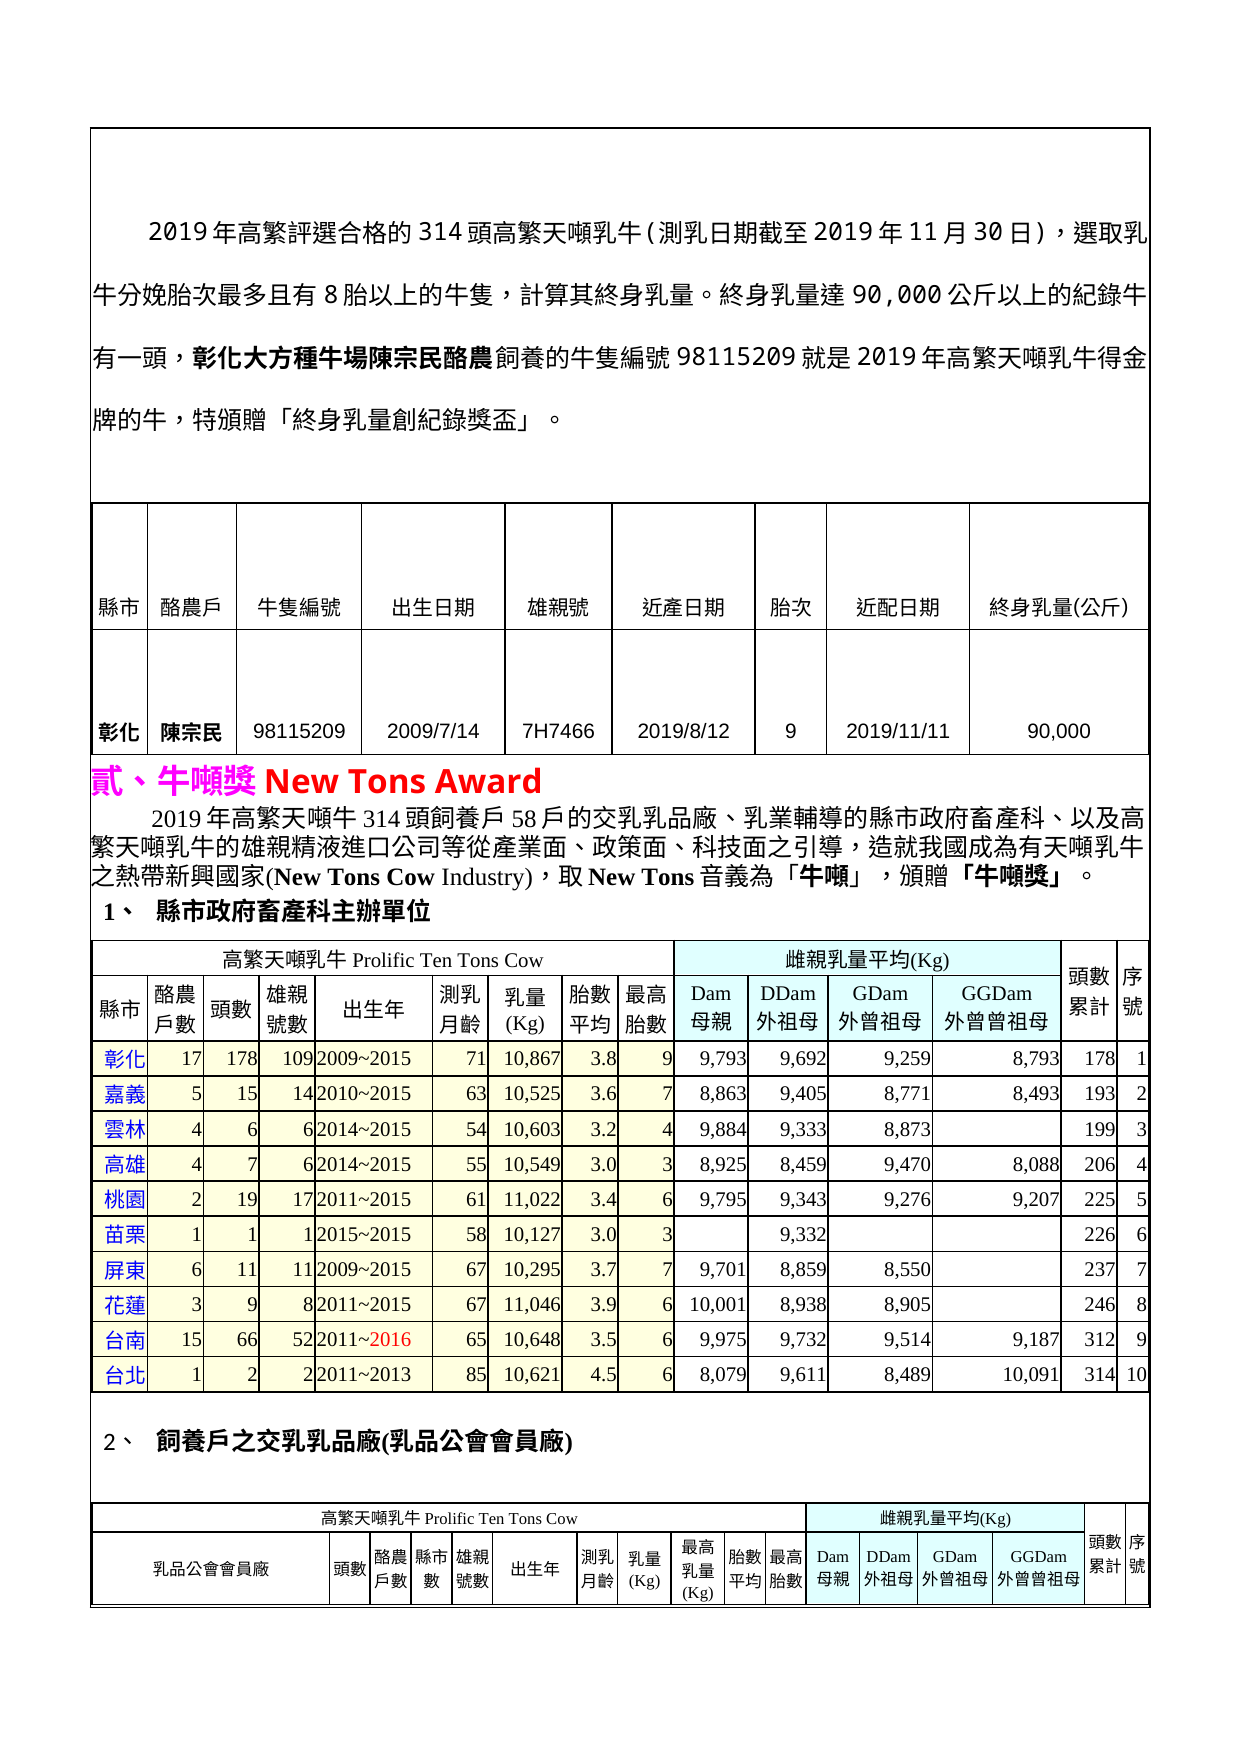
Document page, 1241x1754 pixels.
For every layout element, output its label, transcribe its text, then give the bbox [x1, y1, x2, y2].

table_cell 9,333 [749, 1112, 827, 1145]
table_header 胎次 [756, 504, 826, 628]
table_cell 199 [1062, 1112, 1116, 1145]
table_cell 最高 胎數 [619, 976, 673, 1040]
table_cell 11,046 [489, 1287, 561, 1321]
table_cell [933, 1112, 1060, 1145]
table_cell 2009~2015 [316, 1042, 432, 1075]
table_cell 58 [433, 1217, 487, 1251]
table_cell 206 [1062, 1147, 1116, 1180]
table_cell 8,905 [829, 1287, 932, 1321]
table_cell 11 [204, 1252, 258, 1286]
table_cell 9,276 [829, 1182, 932, 1215]
table_header 高繁天噸乳牛 Prolific Ten Tons Cow [93, 941, 673, 974]
table_cell 雲林 [93, 1112, 147, 1145]
table_cell 6 [260, 1112, 314, 1145]
table_cell 6 [1118, 1217, 1148, 1251]
table_cell 98115209 [237, 630, 361, 753]
table_cell 66 [204, 1322, 258, 1356]
table_cell 8,489 [829, 1357, 932, 1391]
table_cell 乳量 (Kg) [489, 976, 561, 1040]
table_cell 246 [1062, 1287, 1116, 1321]
table_cell 2 [148, 1182, 203, 1215]
table_cell 6 [619, 1182, 673, 1215]
table_cell 雄親 號數 [453, 1533, 492, 1603]
table_cell 2019/11/11 [827, 630, 969, 753]
table_cell 屏東 [93, 1252, 147, 1286]
table_cell 3.2 [563, 1112, 617, 1145]
table_cell 10,525 [489, 1077, 561, 1110]
table_cell 9,332 [749, 1217, 827, 1251]
table_cell 61 [433, 1182, 487, 1215]
table_cell 6 [148, 1252, 203, 1286]
table_header 出生日期 [362, 504, 504, 628]
table_cell 1 [1118, 1042, 1148, 1075]
table_cell 4 [148, 1112, 203, 1145]
table_header 高繁天噸乳牛 Prolific Ten Tons Cow [93, 1504, 805, 1531]
table_cell 3.6 [563, 1077, 617, 1110]
table_cell Dam 母親 [807, 1533, 859, 1603]
table_cell 酪農 戶數 [148, 976, 203, 1040]
table_cell 178 [1062, 1042, 1116, 1075]
table_cell 63 [433, 1077, 487, 1110]
table_cell 10,091 [933, 1357, 1060, 1391]
table_cell Dam 母親 [675, 976, 747, 1040]
table_cell DDam 外祖母 [860, 1533, 917, 1603]
table_cell 3.7 [563, 1252, 617, 1286]
table_cell 10,001 [675, 1287, 747, 1321]
table_header 頭數 累計 [1062, 941, 1116, 1040]
table_cell 9,793 [675, 1042, 747, 1075]
table_cell 雄親 號數 [260, 976, 314, 1040]
table_cell 8,925 [675, 1147, 747, 1180]
table_cell 2019/8/12 [613, 630, 754, 753]
table_cell 2009~2015 [316, 1252, 432, 1286]
table_cell 11:50-12:20 第六屆高繁天噸牛獎項頒獎會 壹、終身乳量創紀錄獎盃Record-Breaking on Lifetime Milk Production 2019年高繁評選合格的314頭高繁天噸乳牛(測乳日期截至2019年11月30日)，選取乳牛分娩胎次最多且有8胎以上的牛隻，計算其終身乳量。終身乳量達90,000公斤以上的紀錄牛有一頭，彰化大方種牛場陳宗民酪農飼養的牛隻編號98115209就是2019年高繁天噸乳牛得金牌的牛，特頒贈「終身乳量創紀錄獎盃」。 貳、牛噸獎New Tons Award 2019年高繁天噸牛314頭飼養戶58戶的交乳乳品廠、乳業輔導的縣市政府畜產科、以及高繁天噸乳牛的雄親精液進口公司等從產業面、政策面、科技面之引導，造就我國成為有天噸乳牛之熱帶新興國家(New Tons Cow Industry)，取New Tons音義為「牛噸」，頒贈「牛噸獎」。 縣市政府畜產科主辦單位 飼養戶之交乳乳品廠(乳品公會會員廠) 高繁天噸牛之雄親源精液公司 參、高繁天噸牛獎Prolific Ten Tons Cow Award 2019年高繁天噸乳牛(截至2019年11月30日測乳資料)，305-2X-ME估值的平均乳量多於10,000公斤、有雌親系譜、測乳次數至少要有11次、三胎以上的天噸乳牛，有58戶314頭，每戶獲頒贈「高繁天噸牛獎」獎盃一個。 2019年 測乳之高繁(三胎以上)天噸乳牛統計(胎數別) 2019年 測乳之高繁(三胎以上)天噸乳牛酪農戶名冊(高繁天噸乳牛頭數)(測乳資料截至2019/11/30) http://pigbase.angrin.tlri.gov.tw/pigbase/TentonCow_pedigree2AR4.asp?sampyr=2019 肆、春+夏+熱+秋期賽等四期高乳質天噸牛獎Elite Cow Award 入選性狀一：305-2X-ME 乳量平均高於12,000公斤 入選性狀二：305-2X-ME 乳量育種價高於350公斤(2017年起修訂為高於175 公斤) 入選性狀三：蛋白質率高於3.5% 入選性狀四：體細胞數平均少於10萬/ml(且連續六個月皆為 A 級乳) 依體細胞數平均排序，最少者為冠軍牛 2019年分為春期(10月至3月)、夏期(2月至7月)、熱期(4月至9月)、秋期(6月至11月)等四個賽期， 每個賽期有18,000頭以上的泌乳牛參加測乳，依據入選性狀高標準，分別選出最頂端的7、19、19、10頭最高乳質天噸牛。2019年春期、夏期、熱期及秋期天噸牛冠軍獎牌得獎酪農，分別為南投縣呂冠辰、嘉義縣陳豐備、彰化縣黃智根、彰化縣黃智根等4位場主。同一賽期不再僅取冠亞季殿軍四頭高乳質天噸牛，所有能被性狀高標準選出的牛，就會有天噸牛獎牌，但同一酪農戶之牛隻兩頭以上，則併入該酪農戶之最佳那面獎牌內，採用同一賽期壹戶壹面獎牌。 http://pigbase.angrin.tlri.gov.tw/pigbase/Excowreg_10tons.htm 伍、五后冠獎Queen Crown Award 春夏熱秋四期皆有高乳質天噸牛被選為天噸牛獎項，再加上榮獲高繁天噸牛戶獎加冕后冠，彰化縣粘連祿種牛場取得「五后冠獎」最高榮譽。 陸、乳業菁英獎Service Elite Award [91, 129, 1149, 502]
table_cell 苗栗 [93, 1217, 147, 1251]
table_cell 3 [619, 1147, 673, 1180]
table_cell 8,459 [749, 1147, 827, 1180]
table_cell 2011~2016 [316, 1322, 432, 1356]
table_cell 9,795 [675, 1182, 747, 1215]
table_cell 胎數 平均 [725, 1533, 765, 1603]
table_header 牛隻編號 [237, 504, 361, 628]
table_cell 4 [619, 1112, 673, 1145]
table_cell 1 [260, 1217, 314, 1251]
table_cell 226 [1062, 1217, 1116, 1251]
table_cell 178 [204, 1042, 258, 1075]
table_cell 7 [204, 1147, 258, 1180]
table_cell 3.8 [563, 1042, 617, 1075]
table_cell 6 [204, 1112, 258, 1145]
table_cell 出生年 [316, 976, 432, 1040]
table_cell 測乳 月齡 [578, 1533, 617, 1603]
table_cell 9 [619, 1042, 673, 1075]
table_cell 9,611 [749, 1357, 827, 1391]
table_cell 8,793 [933, 1042, 1060, 1075]
table_cell 10,549 [489, 1147, 561, 1180]
table_cell 花蓮 [93, 1287, 147, 1321]
table_cell 1 [148, 1217, 203, 1251]
table_cell 11:50-12:20 第六屆高繁天噸牛獎項頒獎會 壹、終身乳量創紀錄獎盃Record-Breaking on Lifetime Milk Production 2019年高繁評選合格的314頭高繁天噸乳牛(測乳日期截至2019年11月30日)，選取乳牛分娩胎次最多且有8胎以上的牛隻，計算其終身乳量。終身乳量達90,000公斤以上的紀錄牛有一頭，彰化大方種牛場陳宗民酪農飼養的牛隻編號98115209就是2019年高繁天噸乳牛得金牌的牛，特頒贈「終身乳量創紀錄獎盃」。 貳、牛噸獎New Tons Award 2019年高繁天噸牛314頭飼養戶58戶的交乳乳品廠、乳業輔導的縣市政府畜產科、以及高繁天噸乳牛的雄親精液進口公司等從產業面、政策面、科技面之引導，造就我國成為有天噸乳牛之熱帶新興國家(New Tons Cow Industry)，取New Tons音義為「牛噸」，頒贈「牛噸獎」。 縣市政府畜產科主辦單位 飼養戶之交乳乳品廠(乳品公會會員廠) 高繁天噸牛之雄親源精液公司 參、高繁天噸牛獎Prolific Ten Tons Cow Award 2019年高繁天噸乳牛(截至2019年11月30日測乳資料)，305-2X-ME估值的平均乳量多於10,000公斤、有雌親系譜、測乳次數至少要有11次、三胎以上的天噸乳牛，有58戶314頭，每戶獲頒贈「高繁天噸牛獎」獎盃一個。 2019年 測乳之高繁(三胎以上)天噸乳牛統計(胎數別) 2019年 測乳之高繁(三胎以上)天噸乳牛酪農戶名冊(高繁天噸乳牛頭數)(測乳資料截至2019/11/30) http://pigbase.angrin.tlri.gov.tw/pigbase/TentonCow_pedigree2AR4.asp?sampyr=2019 肆、春+夏+熱+秋期賽等四期高乳質天噸牛獎Elite Cow Award 入選性狀一：305-2X-ME 乳量平均高於12,000公斤 入選性狀二：305-2X-ME 乳量育種價高於350公斤(2017年起修訂為高於175 公斤) 入選性狀三：蛋白質率高於3.5% 入選性狀四：體細胞數平均少於10萬/ml(且連續六個月皆為 A 級乳) 依體細胞數平均排序，最少者為冠軍牛 2019年分為春期(10月至3月)、夏期(2月至7月)、熱期(4月至9月)、秋期(6月至11月)等四個賽期， 每個賽期有18,000頭以上的泌乳牛參加測乳，依據入選性狀高標準，分別選出最頂端的7、19、19、10頭最高乳質天噸牛。2019年春期、夏期、熱期及秋期天噸牛冠軍獎牌得獎酪農，分別為南投縣呂冠辰、嘉義縣陳豐備、彰化縣黃智根、彰化縣黃智根等4位場主。同一賽期不再僅取冠亞季殿軍四頭高乳質天噸牛，所有能被性狀高標準選出的牛，就會有天噸牛獎牌，但同一酪農戶之牛隻兩頭以上，則併入該酪農戶之最佳那面獎牌內，採用同一賽期壹戶壹面獎牌。 http://pigbase.angrin.tlri.gov.tw/pigbase/Excowreg_10tons.htm 伍、五后冠獎Queen Crown Award 春夏熱秋四期皆有高乳質天噸牛被選為天噸牛獎項，再加上榮獲高繁天噸牛戶獎加冕后冠，彰化縣粘連祿種牛場取得「五后冠獎」最高榮譽。 陸、乳業菁英獎Service Elite Award [91, 1393, 1149, 1502]
table_cell 8,550 [829, 1252, 932, 1286]
table_cell 193 [1062, 1077, 1116, 1110]
table_cell 8,873 [829, 1112, 932, 1145]
table_cell 8 [260, 1287, 314, 1321]
table_cell 6 [619, 1322, 673, 1356]
table_cell 嘉義 [93, 1077, 147, 1110]
table_cell 5 [1118, 1182, 1148, 1215]
table_cell 2 [260, 1357, 314, 1391]
table_cell 3 [1118, 1112, 1148, 1145]
table_cell 2 [204, 1357, 258, 1391]
table_cell GDam 外曾祖母 [829, 976, 932, 1040]
table_cell [933, 1217, 1060, 1251]
table_cell 6 [619, 1357, 673, 1391]
table_cell 9,884 [675, 1112, 747, 1145]
table_cell 10,295 [489, 1252, 561, 1286]
table_cell 10,867 [489, 1042, 561, 1075]
table_cell 測乳 月齡 [433, 976, 487, 1040]
table_cell 237 [1062, 1252, 1116, 1286]
table_cell 2009/7/14 [362, 630, 504, 753]
table_cell 9,975 [675, 1322, 747, 1356]
table_cell 2011~2015 [316, 1287, 432, 1321]
table_cell GGDam 外曾曾祖母 [993, 1533, 1084, 1603]
table_cell 67 [433, 1287, 487, 1321]
table_cell 10,603 [489, 1112, 561, 1145]
table_cell 5 [148, 1077, 203, 1110]
table_cell 9,692 [749, 1042, 827, 1075]
table_cell 4.5 [563, 1357, 617, 1391]
table_cell 10 [1118, 1357, 1148, 1391]
table_cell 6 [619, 1287, 673, 1321]
table_cell 8,771 [829, 1077, 932, 1110]
table_cell 10,648 [489, 1322, 561, 1356]
table_cell 9,405 [749, 1077, 827, 1110]
table_cell 8,079 [675, 1357, 747, 1391]
table_header 雌親乳量平均(Kg) [675, 941, 1060, 974]
table_cell 109 [260, 1042, 314, 1075]
table_cell 2011~2015 [316, 1182, 432, 1215]
table_cell 2010~2015 [316, 1077, 432, 1110]
table_cell 3 [148, 1287, 203, 1321]
table_header 酪農戶 [148, 504, 236, 628]
table_cell 彰化 [93, 630, 147, 753]
table_cell 65 [433, 1322, 487, 1356]
table_cell 7H7466 [506, 630, 611, 753]
table_cell 出生年 [493, 1533, 576, 1603]
table_cell 17 [148, 1042, 203, 1075]
table_cell 10,621 [489, 1357, 561, 1391]
table_cell 314 [1062, 1357, 1116, 1391]
table_cell 9,259 [829, 1042, 932, 1075]
table_header 雌親乳量平均(Kg) [807, 1504, 1084, 1531]
table_cell 7 [619, 1252, 673, 1286]
table_cell 1 [148, 1357, 203, 1391]
table_cell 17 [260, 1182, 314, 1215]
table_cell [675, 1217, 747, 1251]
table_cell 19 [204, 1182, 258, 1215]
table_cell 11:50-12:20 第六屆高繁天噸牛獎項頒獎會 壹、終身乳量創紀錄獎盃Record-Breaking on Lifetime Milk Production 2019年高繁評選合格的314頭高繁天噸乳牛(測乳日期截至2019年11月30日)，選取乳牛分娩胎次最多且有8胎以上的牛隻，計算其終身乳量。終身乳量達90,000公斤以上的紀錄牛有一頭，彰化大方種牛場陳宗民酪農飼養的牛隻編號98115209就是2019年高繁天噸乳牛得金牌的牛，特頒贈「終身乳量創紀錄獎盃」。 貳、牛噸獎New Tons Award 2019年高繁天噸牛314頭飼養戶58戶的交乳乳品廠、乳業輔導的縣市政府畜產科、以及高繁天噸乳牛的雄親精液進口公司等從產業面、政策面、科技面之引導，造就我國成為有天噸乳牛之熱帶新興國家(New Tons Cow Industry)，取New Tons音義為「牛噸」，頒贈「牛噸獎」。 縣市政府畜產科主辦單位 飼養戶之交乳乳品廠(乳品公會會員廠) 高繁天噸牛之雄親源精液公司 參、高繁天噸牛獎Prolific Ten Tons Cow Award 2019年高繁天噸乳牛(截至2019年11月30日測乳資料)，305-2X-ME估值的平均乳量多於10,000公斤、有雌親系譜、測乳次數至少要有11次、三胎以上的天噸乳牛，有58戶314頭，每戶獲頒贈「高繁天噸牛獎」獎盃一個。 2019年 測乳之高繁(三胎以上)天噸乳牛統計(胎數別) 2019年 測乳之高繁(三胎以上)天噸乳牛酪農戶名冊(高繁天噸乳牛頭數)(測乳資料截至2019/11/30) http://pigbase.angrin.tlri.gov.tw/pigbase/TentonCow_pedigree2AR4.asp?sampyr=2019 肆、春+夏+熱+秋期賽等四期高乳質天噸牛獎Elite Cow Award 入選性狀一：305-2X-ME 乳量平均高於12,000公斤 入選性狀二：305-2X-ME 乳量育種價高於350公斤(2017年起修訂為高於175 公斤) 入選性狀三：蛋白質率高於3.5% 入選性狀四：體細胞數平均少於10萬/ml(且連續六個月皆為 A 級乳) 依體細胞數平均排序，最少者為冠軍牛 2019年分為春期(10月至3月)、夏期(2月至7月)、熱期(4月至9月)、秋期(6月至11月)等四個賽期， 每個賽期有18,000頭以上的泌乳牛參加測乳，依據入選性狀高標準，分別選出最頂端的7、19、19、10頭最高乳質天噸牛。2019年春期、夏期、熱期及秋期天噸牛冠軍獎牌得獎酪農，分別為南投縣呂冠辰、嘉義縣陳豐備、彰化縣黃智根、彰化縣黃智根等4位場主。同一賽期不再僅取冠亞季殿軍四頭高乳質天噸牛，所有能被性狀高標準選出的牛，就會有天噸牛獎牌，但同一酪農戶之牛隻兩頭以上，則併入該酪農戶之最佳那面獎牌內，採用同一賽期壹戶壹面獎牌。 http://pigbase.angrin.tlri.gov.tw/pigbase/Excowreg_10tons.htm 伍、五后冠獎Queen Crown Award 春夏熱秋四期皆有高乳質天噸牛被選為天噸牛獎項，再加上榮獲高繁天噸牛戶獎加冕后冠，彰化縣粘連祿種牛場取得「五后冠獎」最高榮譽。 陸、乳業菁英獎Service Elite Award [91, 755, 1149, 940]
table_cell 9 [1118, 1322, 1148, 1356]
table_cell 最高 乳量 (Kg) [672, 1533, 724, 1603]
table_header 序 號 [1118, 941, 1148, 1040]
table_cell 頭數 [204, 976, 258, 1040]
table_cell 酪農 戶數 [371, 1533, 410, 1603]
table_cell [933, 1252, 1060, 1286]
table_cell 8,859 [749, 1252, 827, 1286]
table_cell 8,863 [675, 1077, 747, 1110]
table_cell 2014~2015 [316, 1147, 432, 1180]
table_cell 4 [148, 1147, 203, 1180]
table_cell 11 [260, 1252, 314, 1286]
table_cell 71 [433, 1042, 487, 1075]
table_header 近產日期 [613, 504, 754, 628]
table_header 終身乳量(公斤) [970, 504, 1148, 628]
table_cell 15 [148, 1322, 203, 1356]
table_cell 乳量 (Kg) [618, 1533, 670, 1603]
table_cell 67 [433, 1252, 487, 1286]
table_cell 3.5 [563, 1322, 617, 1356]
table_cell 3 [619, 1217, 673, 1251]
table_cell 9,514 [829, 1322, 932, 1356]
table_header 近配日期 [827, 504, 969, 628]
table_cell 2014~2015 [316, 1112, 432, 1145]
table_cell 頭數 [330, 1533, 369, 1603]
table_cell 9,701 [675, 1252, 747, 1286]
table_cell 胎數 平均 [563, 976, 617, 1040]
table_cell 9 [756, 630, 826, 753]
table_cell 9,470 [829, 1147, 932, 1180]
table_cell [933, 1287, 1060, 1321]
table_cell 彰化 [93, 1042, 147, 1075]
table_cell 最高 胎數 [766, 1533, 805, 1603]
table_cell 8,493 [933, 1077, 1060, 1110]
table_cell 3.4 [563, 1182, 617, 1215]
table_cell 2 [1118, 1077, 1148, 1110]
table_cell 85 [433, 1357, 487, 1391]
table_cell 9 [204, 1287, 258, 1321]
table_header 序 號 [1126, 1504, 1148, 1603]
table_cell 9,207 [933, 1182, 1060, 1215]
table_cell 縣市 數 [412, 1533, 451, 1603]
table_cell 312 [1062, 1322, 1116, 1356]
table_cell 台南 [93, 1322, 147, 1356]
table_cell 55 [433, 1147, 487, 1180]
table_cell 2015~2015 [316, 1217, 432, 1251]
table_cell [829, 1217, 932, 1251]
table_cell 10,127 [489, 1217, 561, 1251]
table_cell 縣市 [93, 976, 147, 1040]
table_cell 4 [1118, 1147, 1148, 1180]
table_cell 9,343 [749, 1182, 827, 1215]
table_cell 15 [204, 1077, 258, 1110]
table_cell GGDam 外曾曾祖母 [933, 976, 1060, 1040]
table_cell 陳宗民 [148, 630, 236, 753]
table_cell 8,938 [749, 1287, 827, 1321]
table_cell 7 [1118, 1252, 1148, 1286]
table_cell 1 [204, 1217, 258, 1251]
table_cell 6 [260, 1147, 314, 1180]
table_cell 3.0 [563, 1147, 617, 1180]
table_cell GDam 外曾祖母 [918, 1533, 992, 1603]
table_cell 14 [260, 1077, 314, 1110]
table_cell 9,187 [933, 1322, 1060, 1356]
table_cell 11,022 [489, 1182, 561, 1215]
table_cell 3.0 [563, 1217, 617, 1251]
table_cell 54 [433, 1112, 487, 1145]
table_cell 7 [619, 1077, 673, 1110]
table_cell 90,000 [970, 630, 1148, 753]
table_header 頭數 累計 [1085, 1504, 1125, 1603]
table_cell 9,732 [749, 1322, 827, 1356]
table_cell 高雄 [93, 1147, 147, 1180]
table_cell 台北 [93, 1357, 147, 1391]
table_cell 8 [1118, 1287, 1148, 1321]
table_cell 8,088 [933, 1147, 1060, 1180]
table_cell 3.9 [563, 1287, 617, 1321]
table_cell 桃園 [93, 1182, 147, 1215]
table_cell 乳品公會會員廠 [93, 1533, 329, 1603]
table_cell 225 [1062, 1182, 1116, 1215]
table_header 縣市 [93, 504, 147, 628]
table_cell DDam 外祖母 [749, 976, 827, 1040]
table_cell 2011~2013 [316, 1357, 432, 1391]
table_cell 52 [260, 1322, 314, 1356]
table_header 雄親號 [506, 504, 611, 628]
